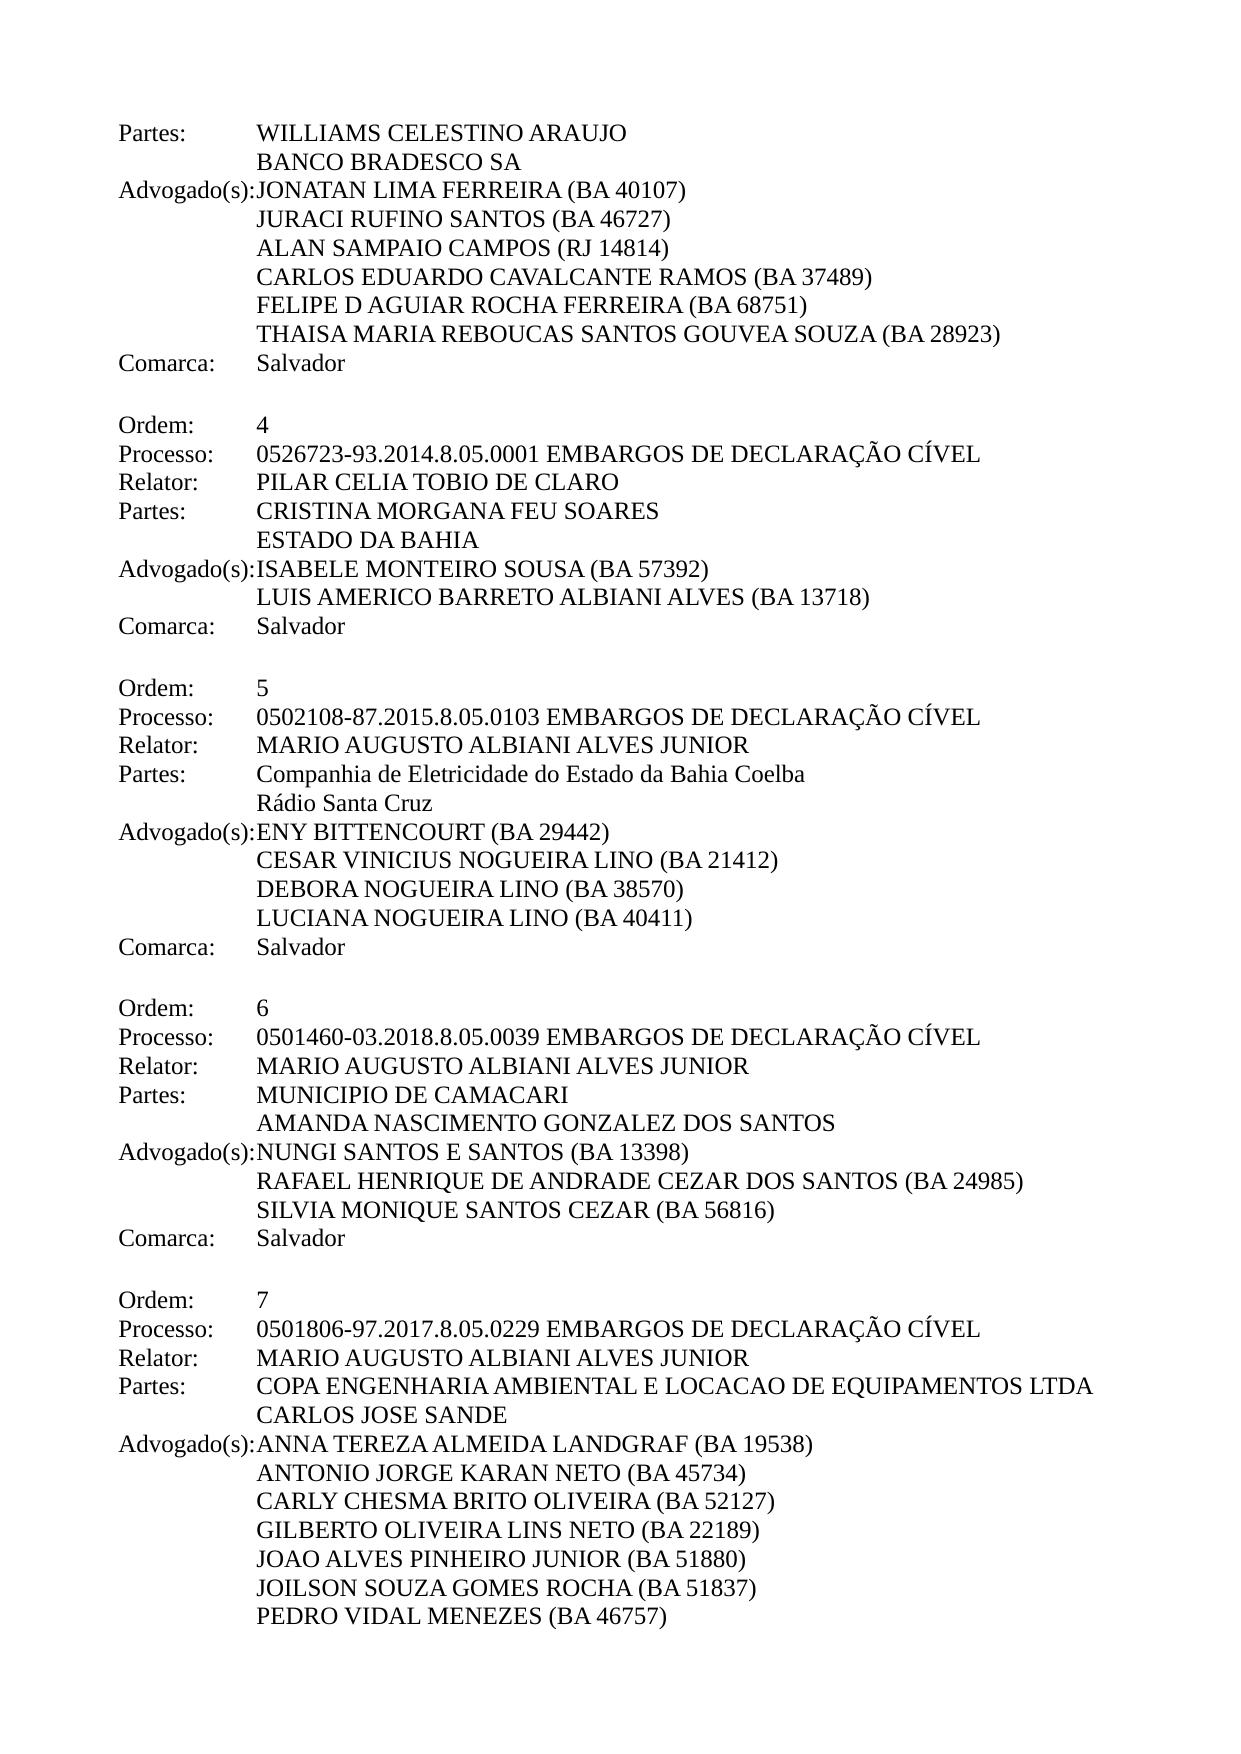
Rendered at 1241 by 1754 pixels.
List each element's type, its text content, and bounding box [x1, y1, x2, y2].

table_cell Salvador [256, 348, 1012, 377]
table_cell GILBERTO OLIVEIRA LINS NETO (BA 22189) [256, 1515, 1104, 1544]
table_cell CARLOS EDUARDO CAVALCANTE RAMOS (BA 37489) [256, 262, 1012, 291]
table_cell Comarca: [118, 611, 256, 640]
table_cell BANCO BRADESCO SA [256, 147, 1012, 176]
table_cell [118, 583, 256, 611]
table_cell Advogado(s): [118, 817, 256, 845]
table_cell MARIO AUGUSTO ALBIANI ALVES JUNIOR [256, 1343, 1104, 1371]
table_header Ordem: [118, 994, 256, 1022]
table_cell THAISA MARIA REBOUCAS SANTOS GOUVEA SOUZA (BA 28923) [256, 319, 1012, 348]
table_cell MUNICIPIO DE CAMACARI [256, 1080, 1032, 1108]
table_cell [118, 845, 256, 874]
table_cell Partes: [118, 759, 256, 788]
table_cell Comarca: [118, 348, 256, 377]
table_cell 0501460-03.2018.8.05.0039 EMBARGOS DE DECLARAÇÃO CÍVEL [256, 1022, 1032, 1051]
table_cell Rádio Santa Cruz [256, 788, 984, 817]
table_cell Salvador [256, 1224, 1032, 1252]
table_cell Partes: [118, 1080, 256, 1108]
table_cell Relator: [118, 468, 256, 496]
table_cell Relator: [118, 730, 256, 759]
table_cell CARLOS JOSE SANDE [256, 1400, 1104, 1429]
table_cell FELIPE D AGUIAR ROCHA FERREIRA (BA 68751) [256, 291, 1012, 319]
table_cell Comarca: [118, 932, 256, 960]
table_cell CESAR VINICIUS NOGUEIRA LINO (BA 21412) [256, 845, 984, 874]
table_cell [118, 1515, 256, 1544]
table_cell ENY BITTENCOURT (BA 29442) [256, 817, 984, 845]
table_cell [118, 291, 256, 319]
table_cell [118, 147, 256, 176]
table_header Ordem: [118, 673, 256, 702]
table_header 7 [256, 1285, 1104, 1314]
table_cell Relator: [118, 1343, 256, 1371]
table_cell [118, 1573, 256, 1601]
table_cell CRISTINA MORGANA FEU SOARES [256, 496, 984, 525]
table_cell Advogado(s): [118, 176, 256, 204]
table_cell LUCIANA NOGUEIRA LINO (BA 40411) [256, 903, 984, 932]
table_cell 0501806-97.2017.8.05.0229 EMBARGOS DE DECLARAÇÃO CÍVEL [256, 1314, 1104, 1343]
table_cell Partes: [118, 1371, 256, 1400]
table_cell ALAN SAMPAIO CAMPOS (RJ 14814) [256, 233, 1012, 262]
table_cell WILLIAMS CELESTINO ARAUJO [256, 118, 1012, 147]
table_cell [118, 1486, 256, 1515]
table_cell [118, 233, 256, 262]
table_cell PILAR CELIA TOBIO DE CLARO [256, 468, 984, 496]
table_cell [118, 319, 256, 348]
table_cell JOAO ALVES PINHEIRO JUNIOR (BA 51880) [256, 1544, 1104, 1573]
table_cell Relator: [118, 1051, 256, 1080]
table_cell Companhia de Eletricidade do Estado da Bahia Coelba [256, 759, 984, 788]
table_cell [118, 788, 256, 817]
table_cell JOILSON SOUZA GOMES ROCHA (BA 51837) [256, 1573, 1104, 1601]
table_cell DEBORA NOGUEIRA LINO (BA 38570) [256, 874, 984, 903]
table_cell Salvador [256, 932, 984, 960]
table_cell [118, 874, 256, 903]
table_cell SILVIA MONIQUE SANTOS CEZAR (BA 56816) [256, 1195, 1032, 1223]
table_cell Partes: [118, 496, 256, 525]
table_cell ANNA TEREZA ALMEIDA LANDGRAF (BA 19538) [256, 1429, 1104, 1458]
table_cell JONATAN LIMA FERREIRA (BA 40107) [256, 176, 1012, 204]
table_cell [118, 1400, 256, 1429]
table_cell [118, 903, 256, 932]
table_cell [118, 1166, 256, 1195]
table_cell [118, 1601, 256, 1630]
table_cell [118, 1109, 256, 1137]
table_header 6 [256, 994, 1032, 1022]
table_cell JURACI RUFINO SANTOS (BA 46727) [256, 204, 1012, 233]
table_cell [118, 1458, 256, 1486]
table_cell RAFAEL HENRIQUE DE ANDRADE CEZAR DOS SANTOS (BA 24985) [256, 1166, 1032, 1195]
table_cell [118, 525, 256, 554]
table_cell [118, 1544, 256, 1573]
table_cell LUIS AMERICO BARRETO ALBIANI ALVES (BA 13718) [256, 583, 984, 611]
table_cell Comarca: [118, 1224, 256, 1252]
table_cell AMANDA NASCIMENTO GONZALEZ DOS SANTOS [256, 1109, 1032, 1137]
table_cell Processo: [118, 1314, 256, 1343]
table_cell Advogado(s): [118, 554, 256, 582]
table_header Ordem: [118, 1285, 256, 1314]
table_header 5 [256, 673, 984, 702]
table_cell MARIO AUGUSTO ALBIANI ALVES JUNIOR [256, 730, 984, 759]
table_cell ISABELE MONTEIRO SOUSA (BA 57392) [256, 554, 984, 582]
table_cell [118, 204, 256, 233]
table_header 4 [256, 410, 984, 439]
table_cell Processo: [118, 702, 256, 730]
table_cell PEDRO VIDAL MENEZES (BA 46757) [256, 1601, 1104, 1630]
table_cell Processo: [118, 1022, 256, 1051]
table_cell ESTADO DA BAHIA [256, 525, 984, 554]
table_cell Advogado(s): [118, 1137, 256, 1166]
table_cell NUNGI SANTOS E SANTOS (BA 13398) [256, 1137, 1032, 1166]
table_cell COPA ENGENHARIA AMBIENTAL E LOCACAO DE EQUIPAMENTOS LTDA [256, 1371, 1104, 1400]
table_cell Advogado(s): [118, 1429, 256, 1458]
table_cell Partes: [118, 118, 256, 147]
table_cell Salvador [256, 611, 984, 640]
table_cell [118, 1195, 256, 1223]
table_cell [118, 262, 256, 291]
table_cell Processo: [118, 439, 256, 467]
table_cell MARIO AUGUSTO ALBIANI ALVES JUNIOR [256, 1051, 1032, 1080]
table_header Ordem: [118, 410, 256, 439]
table_cell 0526723-93.2014.8.05.0001 EMBARGOS DE DECLARAÇÃO CÍVEL [256, 439, 984, 467]
table_cell ANTONIO JORGE KARAN NETO (BA 45734) [256, 1458, 1104, 1486]
table_cell CARLY CHESMA BRITO OLIVEIRA (BA 52127) [256, 1486, 1104, 1515]
table_cell 0502108-87.2015.8.05.0103 EMBARGOS DE DECLARAÇÃO CÍVEL [256, 702, 984, 730]
